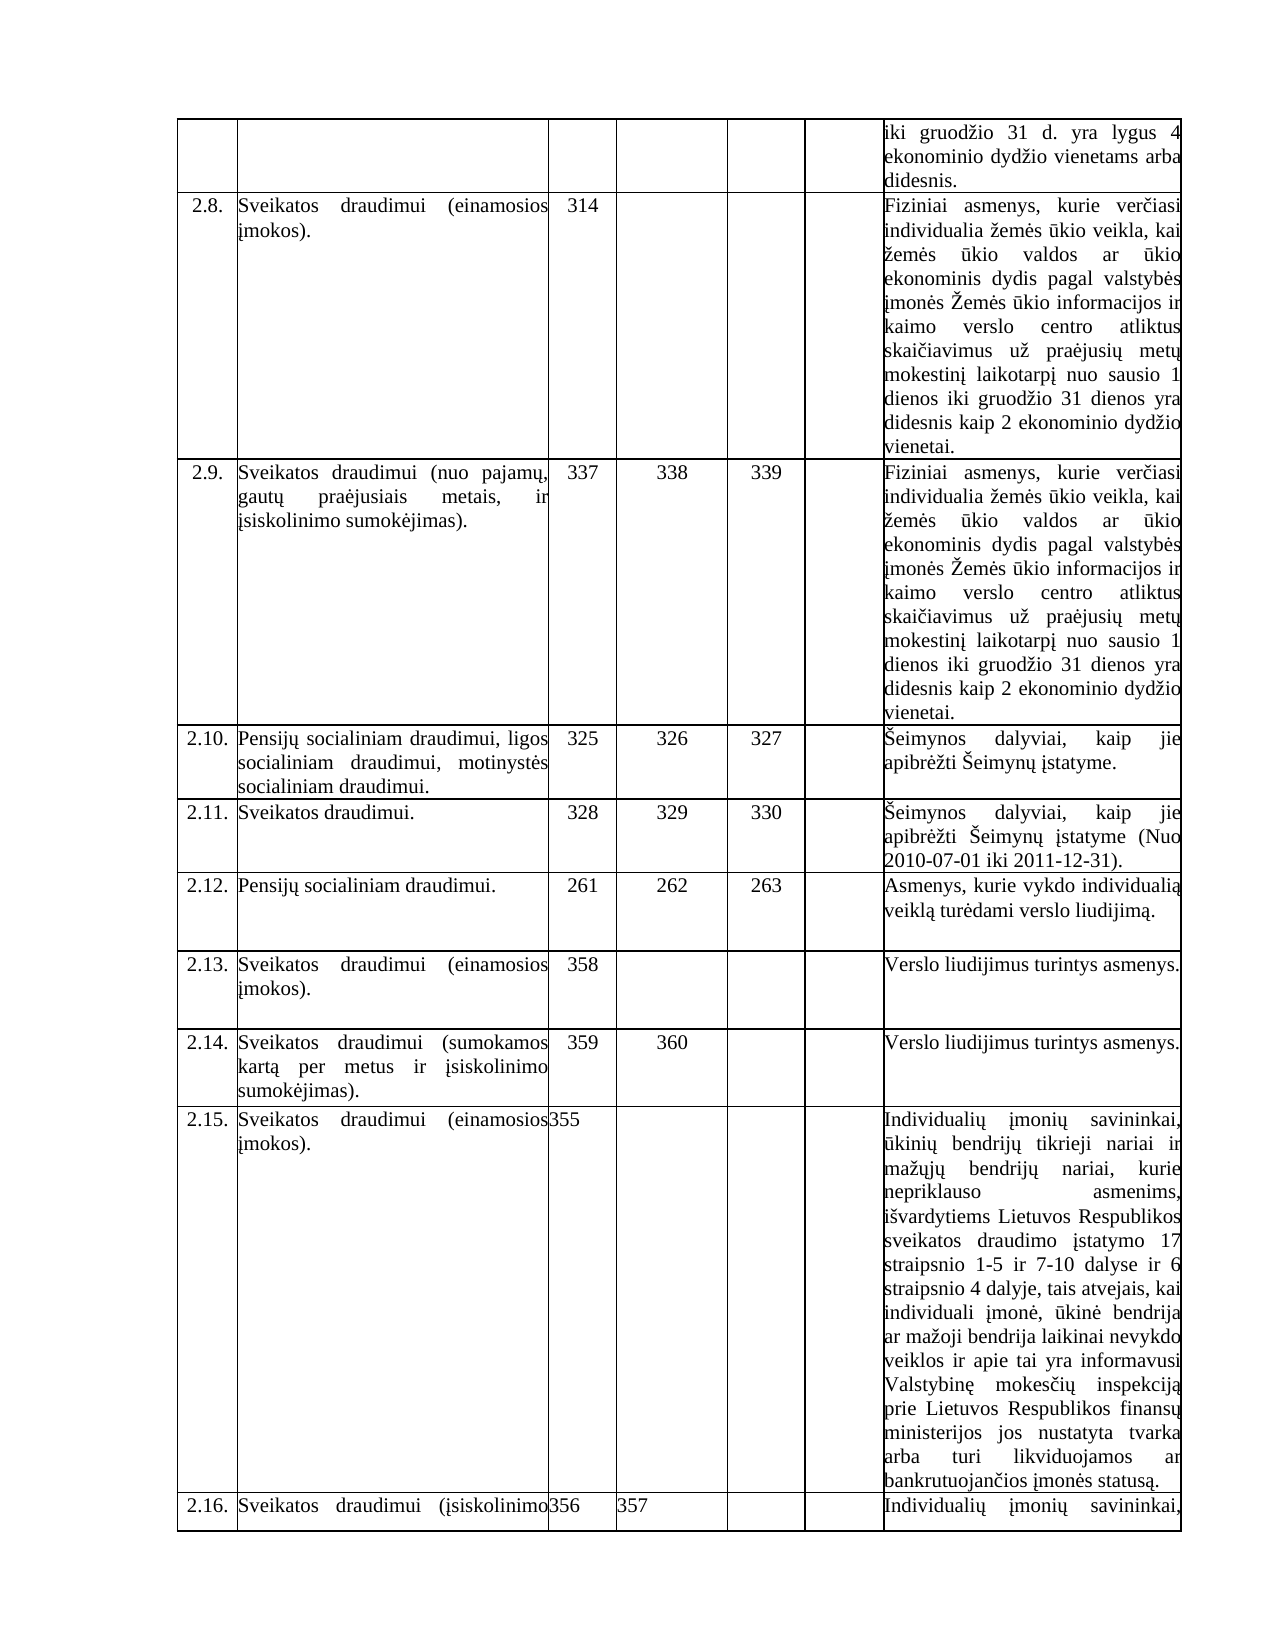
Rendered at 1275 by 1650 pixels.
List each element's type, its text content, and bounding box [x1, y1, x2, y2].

table_cell 327 [728, 726, 804, 798]
table_cell Sveikatos draudimui (einamosios įmokos). [238, 1107, 548, 1492]
table_cell Individualių įmonių savininkai, ūkinių bendrijų tikrieji nariai ir mažųjų bendrijų nariai, kurie nepriklauso asmenims, išvardytiems Lietuvos Respublikos sveikatos draudimo įstatymo 17 straipsnio 1-5 ir 7-10 dalyse ir 6 straipsnio 4 dalyje, tais atvejais, kai individuali įmonė, ūkinė bendrija ar mažoji bendrija laikinai nevykdo veiklos ir apie tai yra informavusi Valstybinę mokesčių inspekciją prie Lietuvos Respublikos finansų ministerijos jos nustatyta tvarka arba turi likviduojamos ar bankrutuojančios įmonės statusą. [885, 1107, 1180, 1492]
table_cell 2.10. [178, 726, 237, 798]
table_cell 2.14. [178, 1030, 237, 1106]
table_cell 328 [549, 800, 616, 872]
table_cell [806, 193, 883, 458]
table_cell [617, 1107, 727, 1492]
table_cell 339 [728, 460, 804, 724]
table_cell 314 [549, 193, 616, 458]
table_cell iki gruodžio 31 d. yra lygus 4 ekonominio dydžio vienetams arba didesnis. [885, 120, 1180, 192]
table_cell 329 [617, 800, 727, 872]
table_cell 357 [617, 1493, 727, 1530]
table_cell [728, 120, 804, 192]
table_cell Sveikatos draudimui (einamosios įmokos). [238, 193, 548, 458]
table_cell Sveikatos draudimui (įsiskolinimo sumokėjimas). [238, 1493, 548, 1530]
table_cell Sveikatos draudimui. [238, 800, 548, 872]
table_cell Asmenys, kurie vykdo individualią veiklą turėdami verslo liudijimą. [885, 873, 1180, 950]
table_cell [806, 1107, 883, 1492]
table_cell [728, 952, 804, 1028]
table_cell 355 [549, 1107, 616, 1492]
table_cell [806, 873, 883, 950]
table_cell Šeimynos dalyviai, kaip jie apibrėžti Šeimynų įstatyme (Nuo 2010-07-01 iki 2011-12-31). [885, 800, 1180, 872]
table_cell Fiziniai asmenys, kurie verčiasi individualia žemės ūkio veikla, kai žemės ūkio valdos ar ūkio ekonominis dydis pagal valstybės įmonės Žemės ūkio informacijos ir kaimo verslo centro atliktus skaičiavimus už praėjusių metų mokestinį laikotarpį nuo sausio 1 dienos iki gruodžio 31 dienos yra didesnis kaip 2 ekonominio dydžio vienetai. [885, 193, 1180, 458]
table_cell [238, 120, 548, 192]
table_cell 326 [617, 726, 727, 798]
table_cell [806, 726, 883, 798]
table_cell Verslo liudijimus turintys asmenys. [885, 1030, 1180, 1106]
table_cell 356 [549, 1493, 616, 1530]
table_cell 360 [617, 1030, 727, 1106]
table_cell 2.16. [178, 1493, 237, 1530]
table_cell [806, 952, 883, 1028]
table_cell 337 [549, 460, 616, 724]
table_cell 358 [549, 952, 616, 1028]
table_cell Pensijų socialiniam draudimui. [238, 873, 548, 950]
table_cell 359 [549, 1030, 616, 1106]
table_cell 2.8. [178, 193, 237, 458]
table_cell Pensijų socialiniam draudimui, ligos socialiniam draudimui, motinystės socialiniam draudimui. [238, 726, 548, 798]
table_cell [806, 800, 883, 872]
table_cell 261 [549, 873, 616, 950]
table_cell [806, 1493, 883, 1530]
table_cell Sveikatos draudimui (sumokamos kartą per metus ir įsiskolinimo sumokėjimas). [238, 1030, 548, 1106]
table_cell [617, 193, 727, 458]
table_cell 330 [728, 800, 804, 872]
table_cell 2.15. [178, 1107, 237, 1492]
table_cell [178, 120, 237, 192]
table_cell Individualių įmonių savininkai, [885, 1493, 1180, 1530]
table_cell 2.13. [178, 952, 237, 1028]
table_cell [806, 1030, 883, 1106]
table_cell [549, 120, 616, 192]
table_cell Šeimynos dalyviai, kaip jie apibrėžti Šeimynų įstatyme. [885, 726, 1180, 798]
table_cell [728, 193, 804, 458]
table_cell [617, 120, 727, 192]
table_cell 263 [728, 873, 804, 950]
table_cell [728, 1030, 804, 1106]
table_cell 2.11. [178, 800, 237, 872]
table_cell 325 [549, 726, 616, 798]
table_cell [728, 1493, 804, 1530]
table_cell [617, 952, 727, 1028]
table_cell 2.12. [178, 873, 237, 950]
table_cell Fiziniai asmenys, kurie verčiasi individualia žemės ūkio veikla, kai žemės ūkio valdos ar ūkio ekonominis dydis pagal valstybės įmonės Žemės ūkio informacijos ir kaimo verslo centro atliktus skaičiavimus už praėjusių metų mokestinį laikotarpį nuo sausio 1 dienos iki gruodžio 31 dienos yra didesnis kaip 2 ekonominio dydžio vienetai. [885, 460, 1180, 724]
table_cell Sveikatos draudimui (nuo pajamų, gautų praėjusiais metais, ir įsiskolinimo sumokėjimas). [238, 460, 548, 724]
table_cell 262 [617, 873, 727, 950]
table_cell [728, 1107, 804, 1492]
table_cell [806, 120, 883, 192]
table_cell Sveikatos draudimui (einamosios įmokos). [238, 952, 548, 1028]
table_cell 2.9. [178, 460, 237, 724]
table_cell 338 [617, 460, 727, 724]
table_cell Verslo liudijimus turintys asmenys. [885, 952, 1180, 1028]
table_cell [806, 460, 883, 724]
